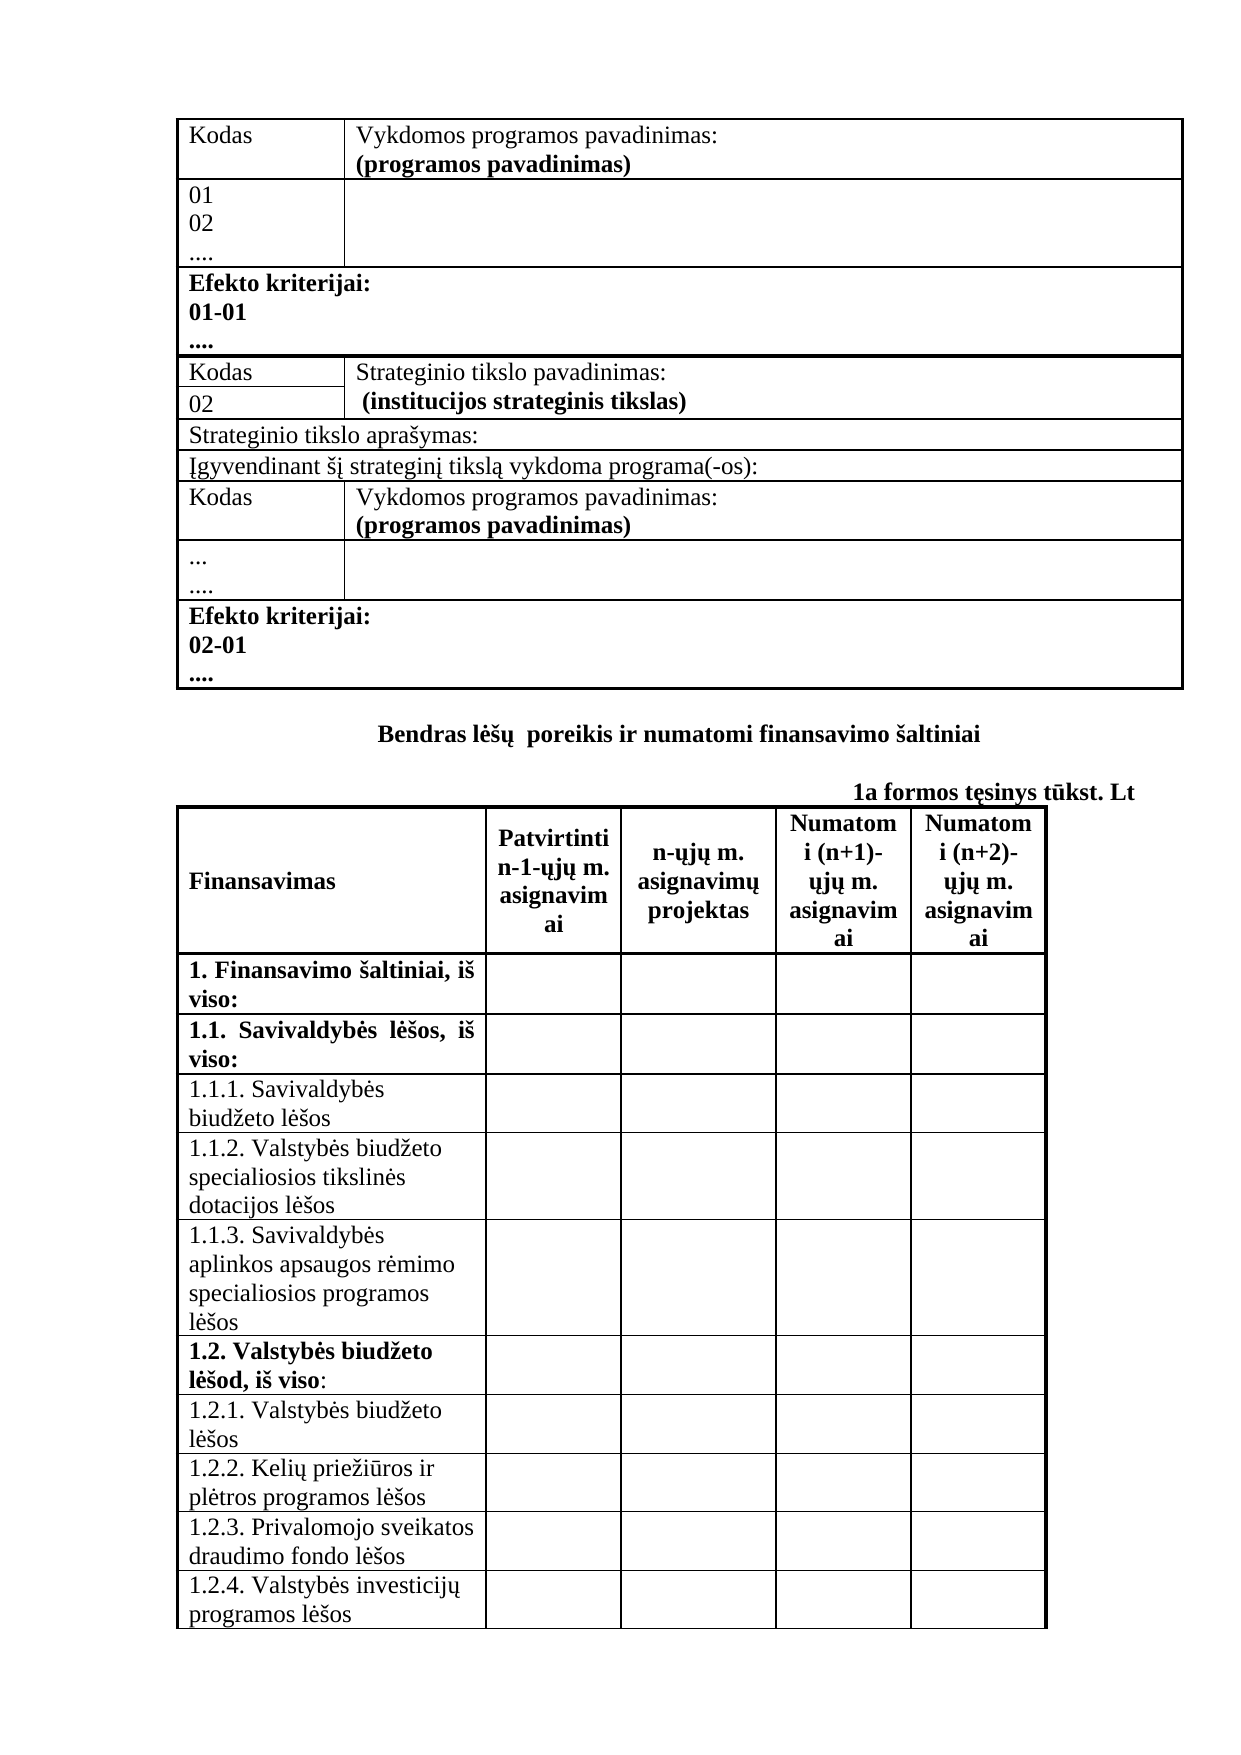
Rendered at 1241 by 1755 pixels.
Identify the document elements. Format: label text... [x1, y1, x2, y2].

table_header Numatomi (n+1)-ųjų m. asignavimai [777, 809, 910, 952]
table_cell [622, 1015, 775, 1072]
table_cell [622, 1571, 775, 1628]
table_cell [777, 1015, 910, 1072]
table_cell [777, 1454, 910, 1511]
table_cell [487, 1571, 620, 1628]
table_cell 1.1.3. Savivaldybės aplinkos apsaugos rėmimo specialiosios programos lėšos [179, 1220, 485, 1335]
table_cell 1.2. Valstybės biudžeto lėšod, iš viso: [179, 1336, 485, 1394]
table_header Patvirtinti n-1-ųjų m. asignavimai [487, 809, 620, 952]
table_cell Kodas [179, 482, 344, 539]
table_cell [912, 1133, 1044, 1219]
table_cell Kodas [179, 358, 344, 386]
table_cell 02 [179, 387, 344, 418]
table_cell [777, 1336, 910, 1394]
table_cell [777, 1571, 910, 1628]
table_cell [912, 1454, 1044, 1511]
table_cell 1.2.3. Privalomojo sveikatos draudimo fondo lėšos [179, 1512, 485, 1569]
table_cell [912, 1571, 1044, 1628]
table_cell [777, 1133, 910, 1219]
table_cell [777, 1395, 910, 1452]
table_cell [912, 955, 1044, 1013]
table_cell [622, 1395, 775, 1452]
table_cell [622, 1220, 775, 1335]
table_header n-ųjų m. asignavimų projektas [622, 809, 775, 952]
table_cell 1.1.2. Valstybės biudžeto specialiosios tikslinės dotacijos lėšos [179, 1133, 485, 1219]
table_cell [487, 1220, 620, 1335]
table_cell [912, 1512, 1044, 1569]
table_cell Vykdomos programos pavadinimas: (programos pavadinimas) [345, 482, 1181, 539]
table_cell [912, 1015, 1044, 1072]
table_cell Vykdomos programos pavadinimas: (programos pavadinimas) [345, 120, 1181, 178]
table_cell [777, 955, 910, 1013]
table_cell ... .... [179, 541, 344, 599]
table_cell Efekto kriterijai: 02-01 .... [179, 601, 1181, 687]
table_cell Įgyvendinant šį strateginį tikslą vykdoma programa(-os): [179, 451, 1181, 480]
table_cell [912, 1336, 1044, 1394]
table_cell Strateginio tikslo aprašymas: [179, 420, 1181, 449]
table_cell 1.1.1. Savivaldybės biudžeto lėšos [179, 1075, 485, 1132]
table_cell [912, 1395, 1044, 1452]
table_cell [487, 1336, 620, 1394]
table_cell 1.2.1. Valstybės biudžeto lėšos [179, 1395, 485, 1452]
table_cell 1.1. Savivaldybės lėšos, iš viso: [179, 1015, 485, 1072]
table_cell [912, 1220, 1044, 1335]
table_cell 1.2.2. Kelių priežiūros ir plėtros programos lėšos [179, 1454, 485, 1511]
table_cell [622, 1512, 775, 1569]
table_cell [487, 1075, 620, 1132]
table_cell [487, 1395, 620, 1452]
table_cell [345, 541, 1181, 599]
table_cell 1.2.4. Valstybės investicijų programos lėšos [179, 1571, 485, 1628]
table_cell [622, 955, 775, 1013]
table_cell 1. Finansavimo šaltiniai, iš viso: [179, 955, 485, 1013]
table_header Finansavimas [179, 809, 485, 952]
text 1a formos tęsinys tūkst. Lt [766, 777, 1181, 805]
table_cell [622, 1454, 775, 1511]
table_cell [345, 180, 1181, 266]
table_cell [912, 1075, 1044, 1132]
table_cell Efekto kriterijai: 01-01 .... [179, 268, 1181, 354]
table_cell [777, 1075, 910, 1132]
table_cell [487, 1454, 620, 1511]
table_cell 01 02 .... [179, 180, 344, 266]
table_cell Strateginio tikslo pavadinimas: (institucijos strateginis tikslas) [345, 358, 1181, 418]
table_cell [622, 1336, 775, 1394]
table_cell [777, 1512, 910, 1569]
table_cell [487, 1512, 620, 1569]
table_header Numatomi (n+2)-ųjų m. asignavimai [912, 809, 1044, 952]
text Bendras lėšų poreikis ir numatomi finansavimo šaltiniai [177, 719, 1181, 748]
table_cell [487, 955, 620, 1013]
table_cell [622, 1133, 775, 1219]
table_cell [777, 1220, 910, 1335]
table_cell [622, 1075, 775, 1132]
table_cell Kodas [179, 120, 344, 178]
table_cell [487, 1133, 620, 1219]
table_cell [487, 1015, 620, 1072]
